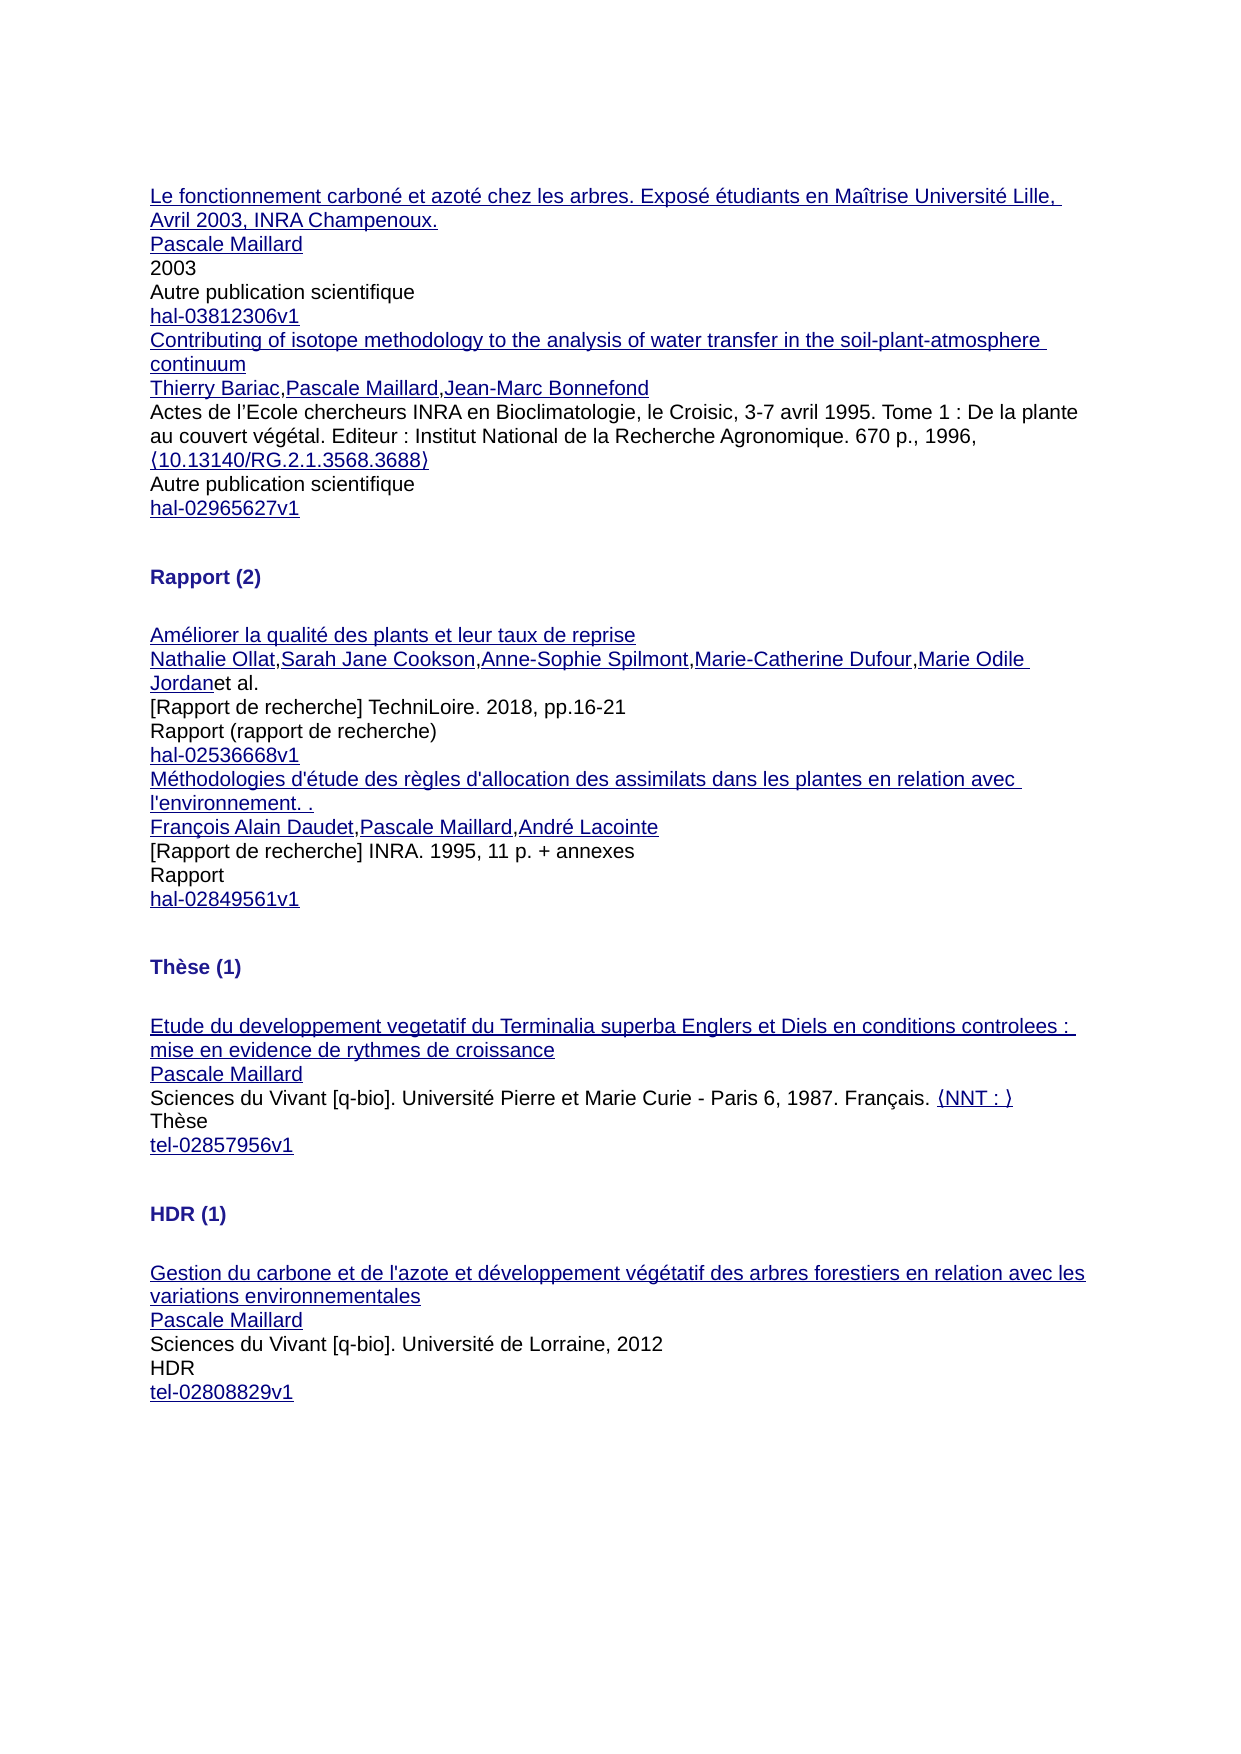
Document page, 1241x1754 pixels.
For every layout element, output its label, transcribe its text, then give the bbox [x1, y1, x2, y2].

table_header Etude du developpement vegetatif du Terminalia superba Englers et Diels en conditions controlees : mise en evidence de rythmes de croissance Pascale Maillard Sciences du Vivant [q-bio]. Université Pierre et Marie Curie - Paris 6, 1987. Français. ⟨NNT : ⟩ Thèse tel-02857956v1 [150, 1014, 1090, 1157]
table_header Gestion du carbone et de l'azote et développement végétatif des arbres forestiers en relation avec les variations environnementales Pascale Maillard Sciences du Vivant [q-bio]. Université de Lorraine, 2012 HDR tel-02808829v1 [150, 1260, 1090, 1404]
table_cell Contributing of isotope methodology to the analysis of water transfer in the soil-plant-atmosphere continuum Thierry Bariac,Pascale Maillard,Jean-Marc Bonnefond Actes de l’Ecole chercheurs INRA en Bioclimatologie, le Croisic, 3-7 avril 1995. Tome 1 : De la plante au couvert végétal. Editeur : Institut National de la Recherche Agronomique. 670 p., 1996, ⟨10.13140/RG.2.1.3568.3688⟩ Autre publication scientifique hal-02965627v1 [150, 328, 1090, 520]
subtitle HDR (1) [150, 1202, 1090, 1226]
table_header Le fonctionnement carboné et azoté chez les arbres. Exposé étudiants en Maîtrise Université Lille, Avril 2003, INRA Champenoux. Pascale Maillard 2003 Autre publication scientifique hal-03812306v1 [150, 184, 1090, 328]
table_cell Méthodologies d'étude des règles d'allocation des assimilats dans les plantes en relation avec l'environnement. . François Alain Daudet,Pascale Maillard,André Lacointe [Rapport de recherche] INRA. 1995, 11 p. + annexes Rapport hal-02849561v1 [150, 767, 1090, 910]
table_header Améliorer la qualité des plants et leur taux de reprise Nathalie Ollat,Sarah Jane Cookson,Anne-Sophie Spilmont,Marie-Catherine Dufour,Marie Odile Jordanet al. [Rapport de recherche] TechniLoire. 2018, pp.16-21 Rapport (rapport de recherche) hal-02536668v1 [150, 623, 1090, 767]
subtitle Thèse (1) [150, 955, 1090, 979]
subtitle Rapport (2) [150, 564, 1090, 588]
